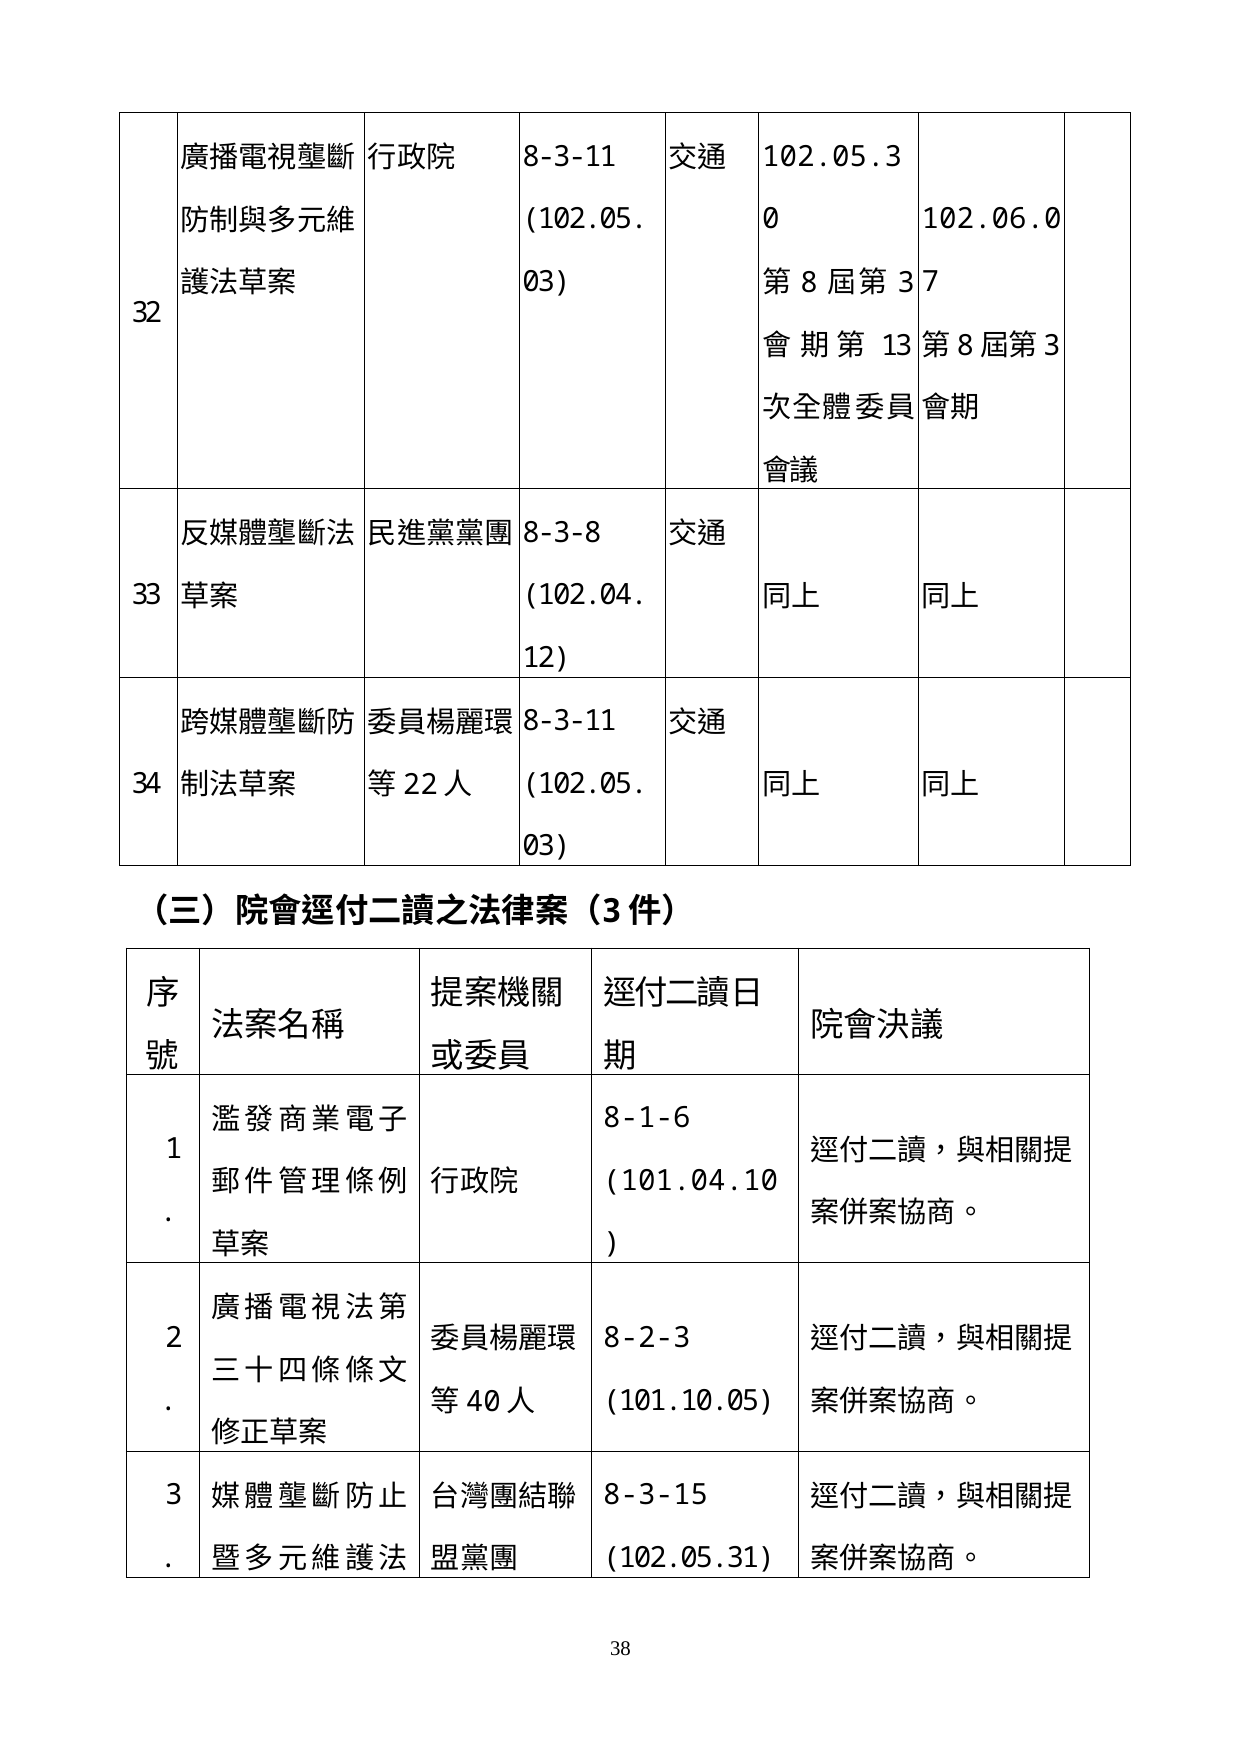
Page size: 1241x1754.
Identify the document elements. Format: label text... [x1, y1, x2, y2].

table_cell 8-3-11 (102.05.03) [520, 113, 665, 488]
table_cell 同上 [919, 489, 1064, 677]
table_cell 8-3-11 (102.05.03) [520, 678, 665, 865]
text （三）院會逕付二讀之法律案（3件） [118, 866, 1122, 929]
table_cell 同上 [919, 678, 1064, 865]
table_cell 102.05.30 第8屆第3會期第13次全體委員會議 [759, 113, 918, 488]
table_cell 交通 [666, 489, 758, 677]
table_cell 濫發商業電子郵件管理條例草案 [200, 1075, 419, 1262]
table_cell 逕付二讀，與相關提案併案協商。 [799, 1263, 1089, 1451]
table_header 提案機關或委員 [420, 949, 591, 1074]
table_cell 8-1-6 (101.04.10) [592, 1075, 798, 1262]
table_cell 逕付二讀，與相關提案併案協商。 [799, 1075, 1089, 1262]
table_cell [127, 1075, 199, 1262]
table_cell 8-3-8 (102.04.12) [520, 489, 665, 677]
table_cell 32 [120, 113, 177, 488]
table_cell [127, 1263, 199, 1451]
table_header 院會決議 [799, 949, 1089, 1074]
table_cell 民進黨黨團 [365, 489, 519, 677]
table_cell 行政院 [420, 1075, 591, 1262]
table_cell 交通 [666, 678, 758, 865]
table_cell 廣播電視壟斷防制與多元維護法草案 [178, 113, 364, 488]
table_cell 33 [120, 489, 177, 677]
table_cell [1065, 113, 1130, 488]
table_cell 34 [120, 678, 177, 865]
table_header 序號 [127, 949, 199, 1074]
table_cell 委員楊麗環等40人 [420, 1263, 591, 1451]
table_cell 8-3-15 (102.05.31) [592, 1452, 798, 1577]
table_cell 同上 [759, 489, 918, 677]
table_cell 反媒體壟斷法草案 [178, 489, 364, 677]
table_cell [1065, 489, 1130, 677]
table_cell [1065, 678, 1130, 865]
table_header 逕付二讀日期 [592, 949, 798, 1074]
table_cell 交通 [666, 113, 758, 488]
table_cell 同上 [759, 678, 918, 865]
table_cell 8-2-3 (101.10.05) [592, 1263, 798, 1451]
table_cell 逕付二讀，與相關提案併案協商。 [799, 1452, 1089, 1577]
table_cell 行政院 [365, 113, 519, 488]
table_cell 委員楊麗環等22人 [365, 678, 519, 865]
table_cell 媒體壟斷防止暨多元維護法 [200, 1452, 419, 1577]
table_cell [127, 1452, 199, 1577]
table_cell 廣播電視法第三十四條條文修正草案 [200, 1263, 419, 1451]
table_header 法案名稱 [200, 949, 419, 1074]
table_cell 跨媒體壟斷防制法草案 [178, 678, 364, 865]
table_cell 102.06.07 第8屆第3會期 [919, 113, 1064, 488]
table_cell 台灣團結聯盟黨團 [420, 1452, 591, 1577]
